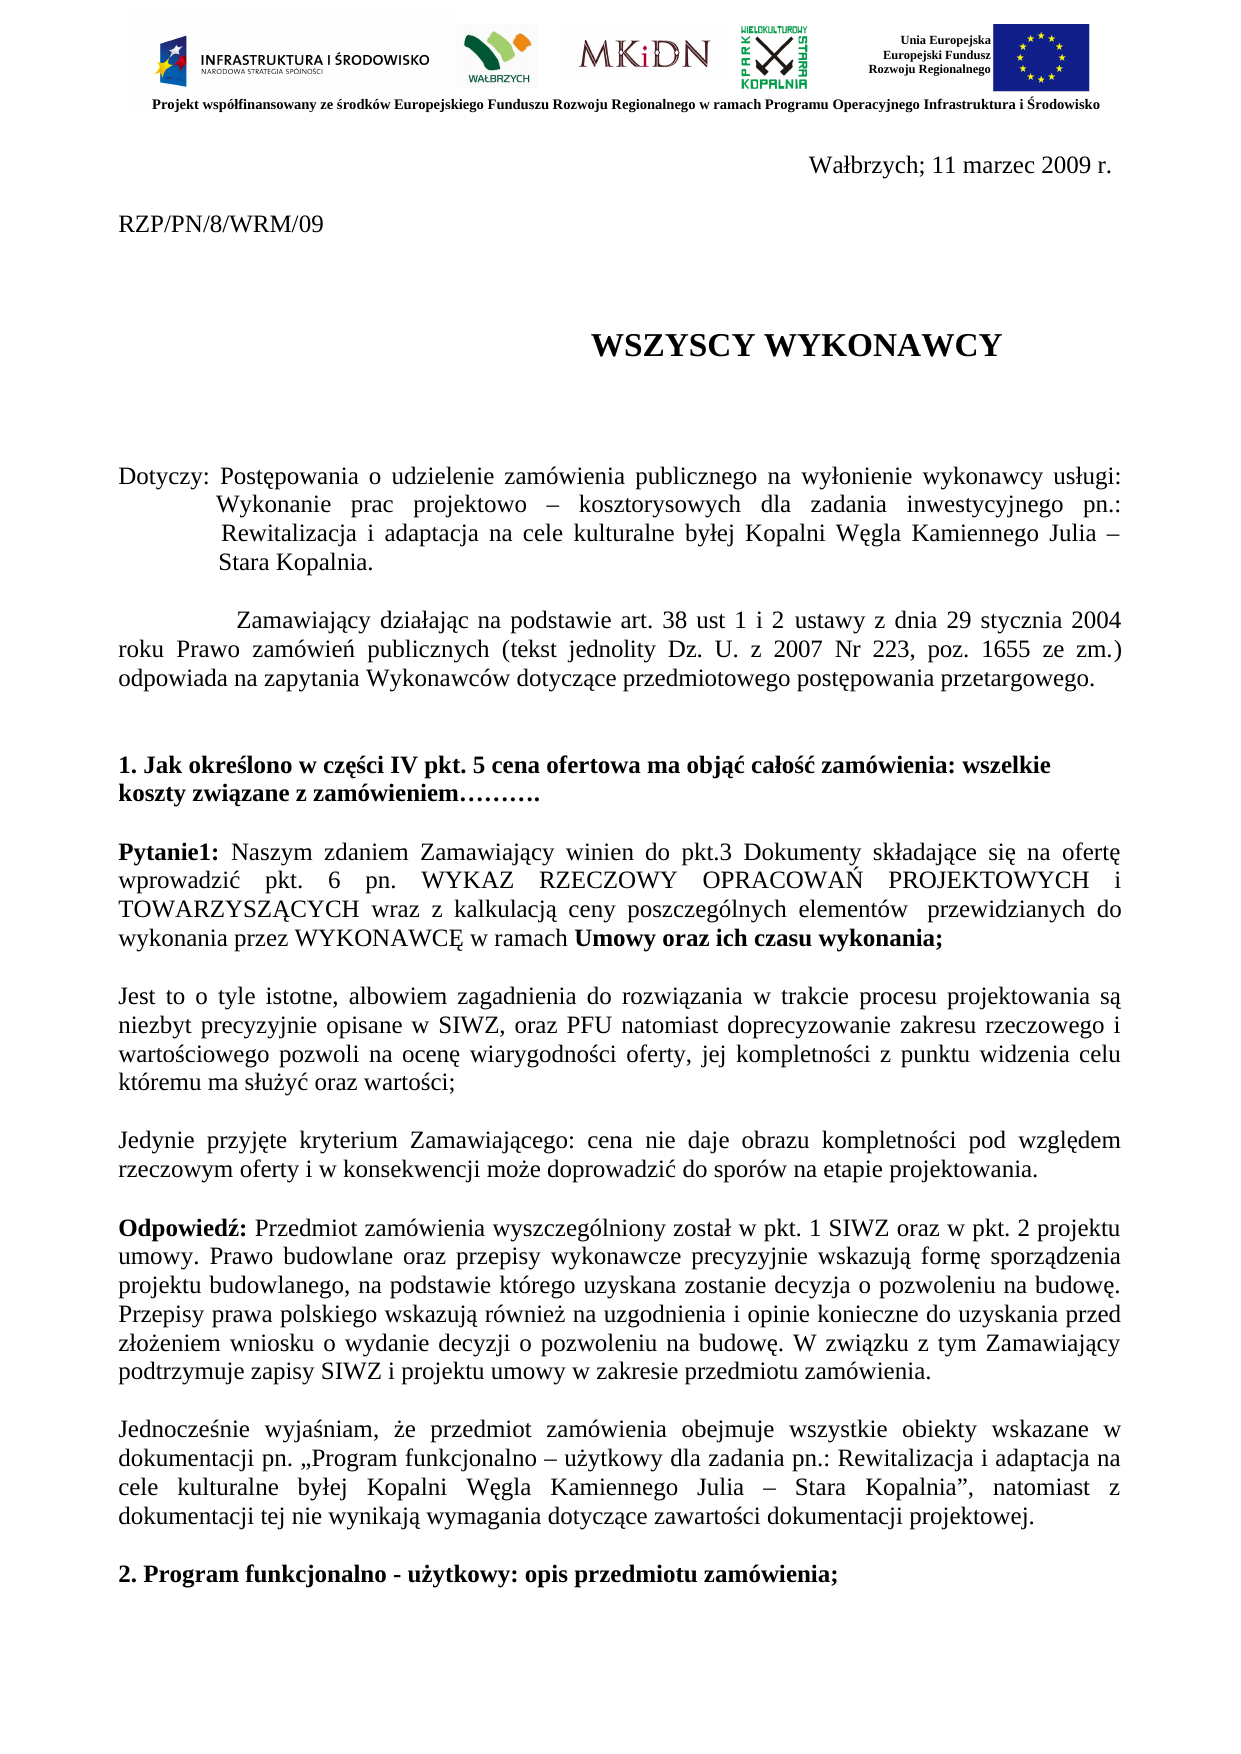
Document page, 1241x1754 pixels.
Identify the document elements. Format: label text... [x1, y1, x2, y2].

text 2. Program funkcjonalno - użytkowy: opis przedmiotu zamówienia; [118, 1559, 1122, 1588]
text 1. Jak określono w części IV pkt. 5 cena ofertowa ma objąć całość zamówienia: wszelkie koszty związane z zamówieniem………. [118, 750, 1122, 807]
text Zamawiający działając na podstawie art. 38 ust 1 i 2 ustawy z dnia 29 stycznia 2004 roku Prawo zamówień publicznych (tekst jednolity Dz. U. z 2007 Nr 223, poz. 1655 ze zm.) odpowiada na zapytania Wykonawców dotyczące przedmiotowego postępowania przetargowego. [118, 605, 1122, 691]
text Pytanie1: Naszym zdaniem Zamawiający winien do pkt.3 Dokumenty składające się na ofertę wprowadzić pkt. 6 pn. WYKAZ RZECZOWY OPRACOWAŃ PROJEKTOWYCH i TOWARZYSZĄCYCH wraz z kalkulacją ceny poszczególnych elementów przewidzianych do wykonania przez WYKONAWCĘ w ramach Umowy oraz ich czasu wykonania; [118, 837, 1122, 952]
text Wałbrzych; 11 marzec 2009 r. [118, 150, 1122, 179]
text Jest to o tyle istotne, albowiem zagadnienia do rozwiązania w trakcie procesu projektowania są niezbyt precyzyjnie opisane w SIWZ, oraz PFU natomiast doprecyzowanie zakresu rzeczowego i wartościowego pozwoli na ocenę wiarygodności oferty, jej kompletności z punktu widzenia celu któremu ma służyć oraz wartości; [118, 981, 1122, 1096]
text RZP/PN/8/WRM/09 [118, 209, 1122, 237]
text WSZYSCY WYKONAWCY [118, 325, 1122, 363]
text Dotyczy: Postępowania o udzielenie zamówienia publicznego na wyłonienie wykonawcy usługi: Wykonanie prac projektowo – kosztorysowych dla zadania inwestycyjnego pn.: Rewitalizacja i adaptacja na cele kulturalne byłej Kopalni Węgla Kamiennego Julia – Stara Kopalnia. [118, 461, 1122, 576]
text Jedynie przyjęte kryterium Zamawiającego: cena nie daje obrazu kompletności pod względem rzeczowym oferty i w konsekwencji może doprowadzić do sporów na etapie projektowania. [118, 1126, 1122, 1183]
text Jednocześnie wyjaśniam, że przedmiot zamówienia obejmuje wszystkie obiekty wskazane w dokumentacji pn. „Program funkcjonalno – użytkowy dla zadania pn.: Rewitalizacja i adaptacja na cele kulturalne byłej Kopalni Węgla Kamiennego Julia – Stara Kopalnia”, natomiast z dokumentacji tej nie wynikają wymagania dotyczące zawartości dokumentacji projektowej. [118, 1414, 1122, 1529]
text Odpowiedź: Przedmiot zamówienia wyszczególniony został w pkt. 1 SIWZ oraz w pkt. 2 projektu umowy. Prawo budowlane oraz przepisy wykonawcze precyzyjnie wskazują formę sporządzenia projektu budowlanego, na podstawie którego uzyskana zostanie decyzja o pozwoleniu na budowę. Przepisy prawa polskiego wskazują również na uzgodnienia i opinie konieczne do uzyskania przed złożeniem wniosku o wydanie decyzji o pozwoleniu na budowę. W związku z tym Zamawiający podtrzymuje zapisy SIWZ i projektu umowy w zakresie przedmiotu zamówienia. [118, 1213, 1122, 1385]
